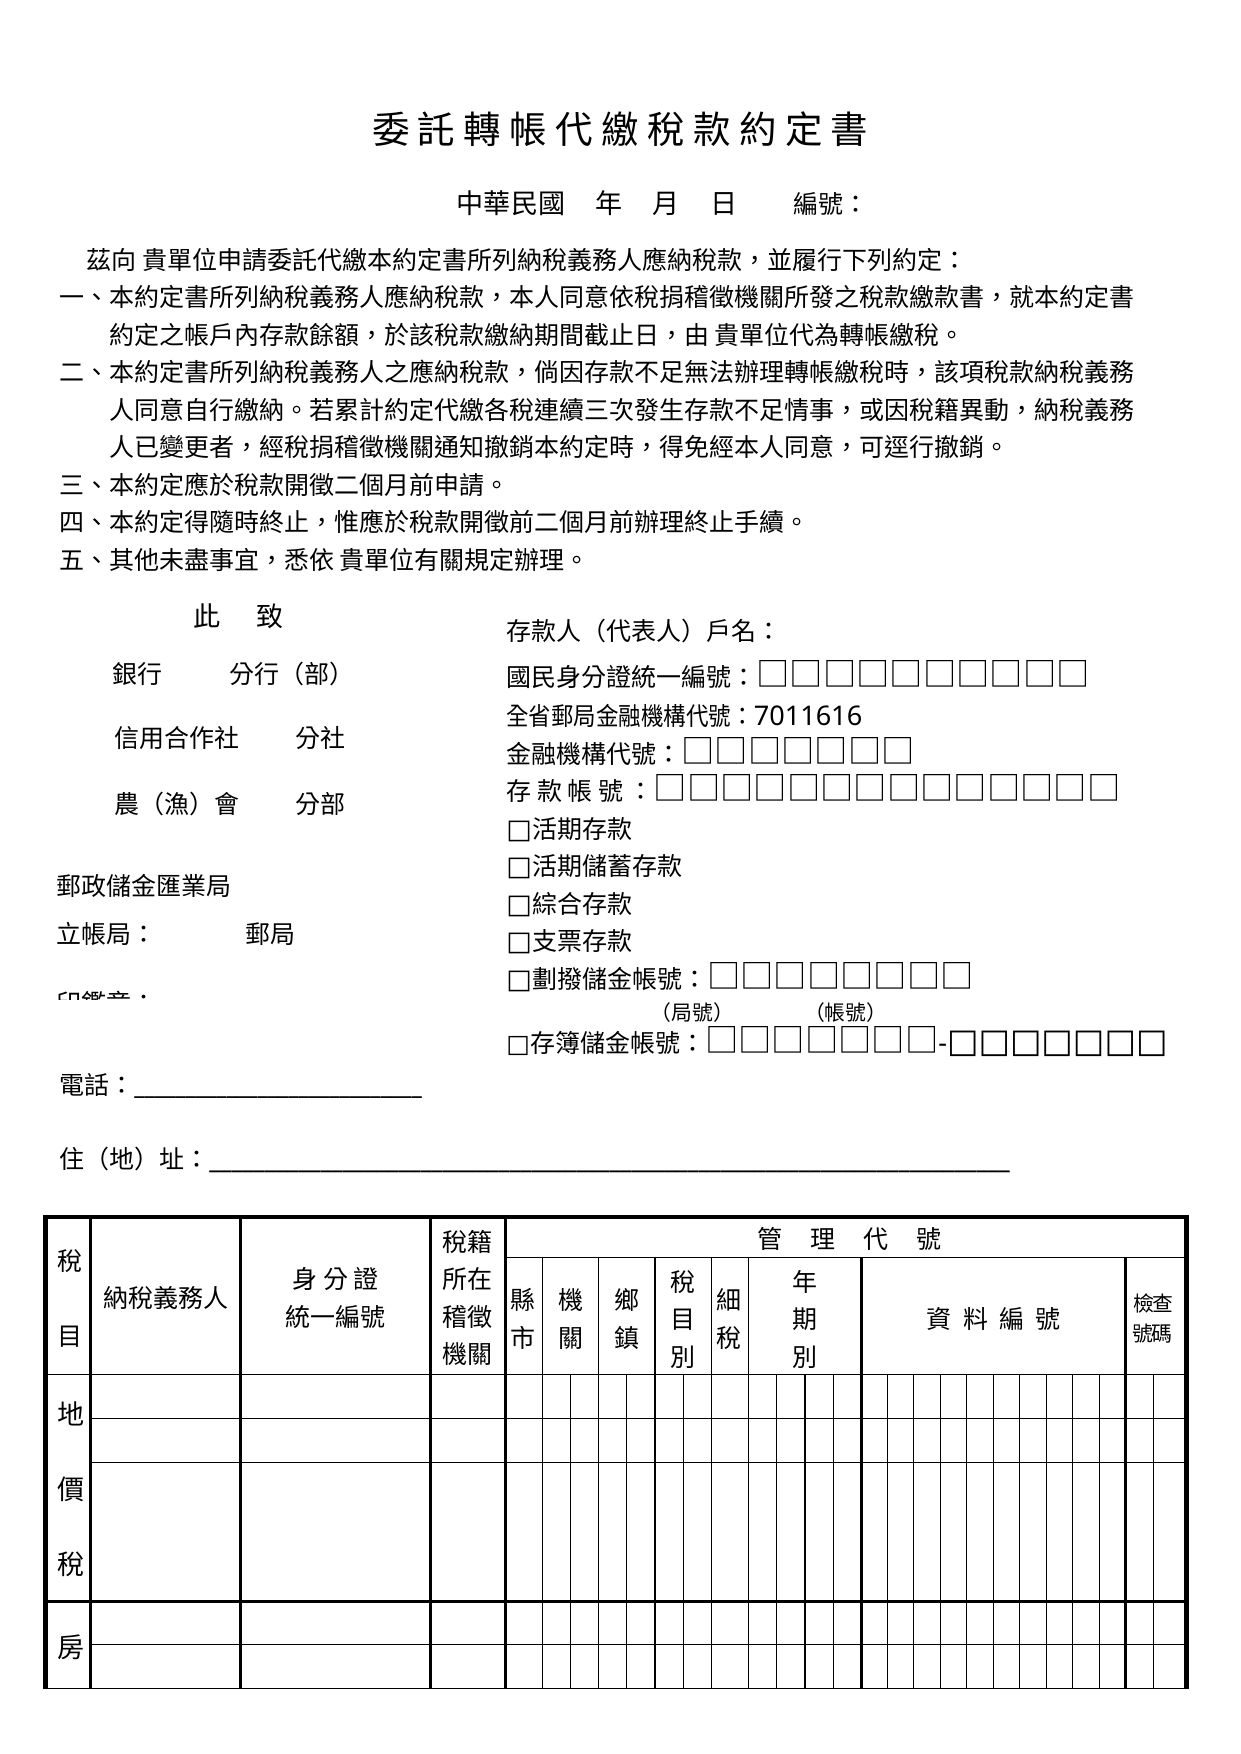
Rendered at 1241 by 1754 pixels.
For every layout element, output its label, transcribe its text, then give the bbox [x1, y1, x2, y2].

table_cell 房屋稅 [48, 1603, 89, 1688]
table_cell [806, 1463, 833, 1600]
table_cell [1020, 1419, 1046, 1462]
table_cell [627, 1375, 654, 1418]
table_cell [242, 1645, 429, 1688]
table_cell [627, 1419, 654, 1462]
table_cell [571, 1645, 598, 1688]
table_cell [1073, 1419, 1099, 1462]
table_cell [834, 1645, 860, 1688]
table_cell [967, 1603, 993, 1644]
table_cell [1100, 1603, 1124, 1644]
table_cell [1073, 1645, 1099, 1688]
table_cell [1154, 1645, 1184, 1688]
table_cell [863, 1603, 887, 1644]
table_cell [1127, 1419, 1153, 1462]
table_cell [777, 1375, 804, 1418]
table_cell [242, 1419, 429, 1462]
table_cell [806, 1375, 833, 1418]
table_cell [914, 1375, 940, 1418]
table_cell 縣 市 [507, 1258, 542, 1374]
table_cell [749, 1463, 776, 1600]
table_cell [507, 1375, 542, 1418]
table_cell [92, 1375, 239, 1418]
text □活期儲蓄存款 [506, 846, 1187, 883]
table_cell [1127, 1645, 1153, 1688]
table_cell [863, 1419, 887, 1462]
table_cell [543, 1645, 570, 1688]
table_cell [1154, 1419, 1184, 1462]
table_cell [1073, 1463, 1099, 1600]
table_cell [1127, 1463, 1153, 1600]
table_cell [1100, 1419, 1124, 1462]
table_header 身 分 證 統一編號 [242, 1219, 429, 1374]
table_cell [684, 1603, 711, 1644]
text □存簿儲金帳號：□□□□□□□-□□□□□□□ [506, 1027, 1187, 1058]
table_cell [656, 1463, 683, 1600]
table_cell [599, 1463, 626, 1600]
table_cell [432, 1645, 504, 1688]
table_cell [627, 1645, 654, 1688]
table_cell [1154, 1603, 1184, 1644]
table_cell [777, 1645, 804, 1688]
table_cell [994, 1645, 1019, 1688]
table_cell [888, 1603, 913, 1644]
text 三、本約定應於稅款開徵二個月前申請。 [59, 464, 1181, 502]
table_cell 稅目別 [656, 1258, 711, 1374]
table_cell [749, 1419, 776, 1462]
table_cell [92, 1603, 239, 1644]
table_cell [507, 1419, 542, 1462]
table_cell [806, 1603, 833, 1644]
table_cell [242, 1375, 429, 1418]
table_cell [941, 1419, 966, 1462]
table_cell [684, 1419, 711, 1462]
table_cell [888, 1419, 913, 1462]
text 國民身分證統一編號：□□□□□□□□□□ [506, 650, 1187, 696]
table_cell [571, 1463, 598, 1600]
table_cell [834, 1375, 860, 1418]
table_cell [888, 1463, 913, 1600]
table_cell [507, 1463, 542, 1600]
table_cell [543, 1419, 570, 1462]
table_cell [242, 1603, 429, 1644]
text 四、本約定得隨時終止，惟應於稅款開徵前二個月前辦理終止手續。 [59, 502, 1181, 539]
table_cell [627, 1603, 654, 1644]
table_cell 鄉鎮 [599, 1258, 654, 1374]
table_cell 機關 [543, 1258, 598, 1374]
table_cell [749, 1375, 776, 1418]
text 立帳局： 郵局 [56, 905, 489, 953]
table_cell [1100, 1375, 1124, 1418]
table_cell [1047, 1375, 1072, 1418]
table_cell [1047, 1419, 1072, 1462]
table_cell [749, 1645, 776, 1688]
table_cell [712, 1645, 748, 1688]
table_cell [432, 1375, 504, 1418]
table_cell [1100, 1645, 1124, 1688]
table_cell [1047, 1603, 1072, 1644]
text 二、本約定書所列納稅義務人之應納稅款，倘因存款不足無法辦理轉帳繳稅時，該項稅款納稅義務 [59, 352, 1181, 389]
text 人同意自行繳納。若累計約定代繳各稅連續三次發生存款不足情事，或因稅籍異動，納稅義務 [59, 389, 1181, 427]
table_cell [1154, 1463, 1184, 1600]
text 存款人（代表人）戶名： [506, 604, 1187, 650]
text 存 款 帳 號 ：□□□□□□□□□□□□□□ [506, 771, 1187, 808]
table_cell [92, 1419, 239, 1462]
table_cell [806, 1419, 833, 1462]
table_cell [914, 1419, 940, 1462]
table_cell 年 期 別 [749, 1258, 860, 1374]
table_cell [941, 1463, 966, 1600]
table_cell [242, 1463, 429, 1600]
table_cell [571, 1419, 598, 1462]
table_cell [914, 1463, 940, 1600]
table_cell [994, 1375, 1019, 1418]
table_cell [599, 1419, 626, 1462]
table_cell [863, 1375, 887, 1418]
table_cell [863, 1645, 887, 1688]
table_cell [1047, 1463, 1072, 1600]
table_cell [1020, 1645, 1046, 1688]
text 農（漁）會 分部 [56, 787, 489, 820]
table_cell [543, 1375, 570, 1418]
text 全省郵局金融機構代號：7011616 [506, 696, 1187, 733]
table_cell [914, 1603, 940, 1644]
table_cell [1100, 1463, 1124, 1600]
text 茲向 貴單位申請委託代繳本約定書所列納稅義務人應納稅款，並履行下列約定： [59, 239, 1181, 277]
table_header 納稅義務人 [92, 1219, 239, 1374]
text 印鑑章： [56, 974, 489, 1000]
table_cell [777, 1419, 804, 1462]
table_cell 資 料 編 號 [863, 1258, 1124, 1374]
table_cell [1020, 1603, 1046, 1644]
table_cell [888, 1375, 913, 1418]
text 中華民國 年 月 日 編號： [59, 164, 1181, 239]
table_cell 檢查號碼 [1127, 1258, 1184, 1374]
table_cell [432, 1603, 504, 1644]
table_cell [627, 1463, 654, 1600]
table_header 管 理 代 號 [507, 1219, 1184, 1257]
table_cell [967, 1645, 993, 1688]
table_cell [994, 1463, 1019, 1600]
text 委 託 轉 帳 代 繳 稅 款 約 定 書 [59, 89, 1181, 164]
table_cell 地價稅 [48, 1375, 89, 1600]
table_cell [656, 1375, 683, 1418]
table_cell [571, 1375, 598, 1418]
text 銀行 分行（部） [56, 660, 489, 689]
text 一、本約定書所列納稅義務人應納稅款，本人同意依稅捐稽徵機關所發之稅款繳款書，就本約定書 [59, 277, 1181, 314]
text 電話：____________________________ [59, 1064, 1181, 1102]
text 金融機構代號：□□□□□□□ [506, 733, 1187, 771]
text 此 致 [59, 577, 1181, 1080]
text 五、其他未盡事宜，悉依 貴單位有關規定辦理。 [59, 539, 1181, 577]
table_cell [994, 1419, 1019, 1462]
table_cell [571, 1603, 598, 1644]
table_cell [92, 1645, 239, 1688]
table_cell [777, 1603, 804, 1644]
table_cell [1020, 1463, 1046, 1600]
table_cell [543, 1603, 570, 1644]
table_cell [1127, 1603, 1153, 1644]
table_cell [1073, 1603, 1099, 1644]
text □劃撥儲金帳號：□□□□□□□□ [506, 958, 1187, 996]
table_cell [684, 1463, 711, 1600]
table_cell [777, 1463, 804, 1600]
table_cell [507, 1645, 542, 1688]
table_cell [967, 1419, 993, 1462]
table_cell [1127, 1375, 1153, 1418]
table_cell [712, 1375, 748, 1418]
table_cell [656, 1645, 683, 1688]
table_cell [941, 1375, 966, 1418]
table_cell [507, 1603, 542, 1644]
table_cell [599, 1603, 626, 1644]
table_cell [432, 1419, 504, 1462]
table_cell [967, 1463, 993, 1600]
text 人已變更者，經稅捐稽徵機關通知撤銷本約定時，得免經本人同意，可逕行撤銷。 [59, 427, 1181, 464]
table_cell [806, 1645, 833, 1688]
text □綜合存款 [506, 883, 1187, 921]
table_cell [599, 1645, 626, 1688]
table_cell [1154, 1375, 1184, 1418]
table_cell [1073, 1375, 1099, 1418]
table_cell 細稅 [712, 1258, 748, 1374]
text □活期存款 [506, 808, 1187, 846]
table_cell [967, 1375, 993, 1418]
table_cell [1020, 1375, 1046, 1418]
text □支票存款 [506, 921, 1187, 958]
table_cell [684, 1645, 711, 1688]
table_cell [834, 1419, 860, 1462]
table_cell [1047, 1645, 1072, 1688]
table_cell [656, 1419, 683, 1462]
text 此 致 [491, 597, 1202, 1078]
table_cell [432, 1463, 504, 1600]
table_cell [712, 1603, 748, 1644]
table_cell [834, 1603, 860, 1644]
table_cell [941, 1645, 966, 1688]
table_cell [914, 1645, 940, 1688]
table_cell [712, 1419, 748, 1462]
text 信用合作社 分社 [56, 724, 489, 753]
table_cell [656, 1603, 683, 1644]
table_cell [941, 1603, 966, 1644]
text 約定之帳戶內存款餘額，於該稅款繳納期間截止日，由 貴單位代為轉帳繳稅。 [59, 314, 1181, 352]
table_cell [749, 1603, 776, 1644]
text 住（地）址：________________________________________________________________________ [59, 1139, 1181, 1177]
table_cell [863, 1463, 887, 1600]
table_header 稅 目 [48, 1219, 89, 1374]
table_cell [834, 1463, 860, 1600]
table_cell [888, 1645, 913, 1688]
table_cell [599, 1375, 626, 1418]
table_cell [994, 1603, 1019, 1644]
table_cell [543, 1463, 570, 1600]
table_cell [92, 1463, 239, 1600]
table_cell [712, 1463, 748, 1600]
table_header 稅籍 所在 稽徵 機關 [432, 1219, 504, 1374]
text （局號） （帳號） [506, 996, 1187, 1027]
text 郵政儲金匯業局 [56, 857, 489, 905]
table_cell [684, 1375, 711, 1418]
